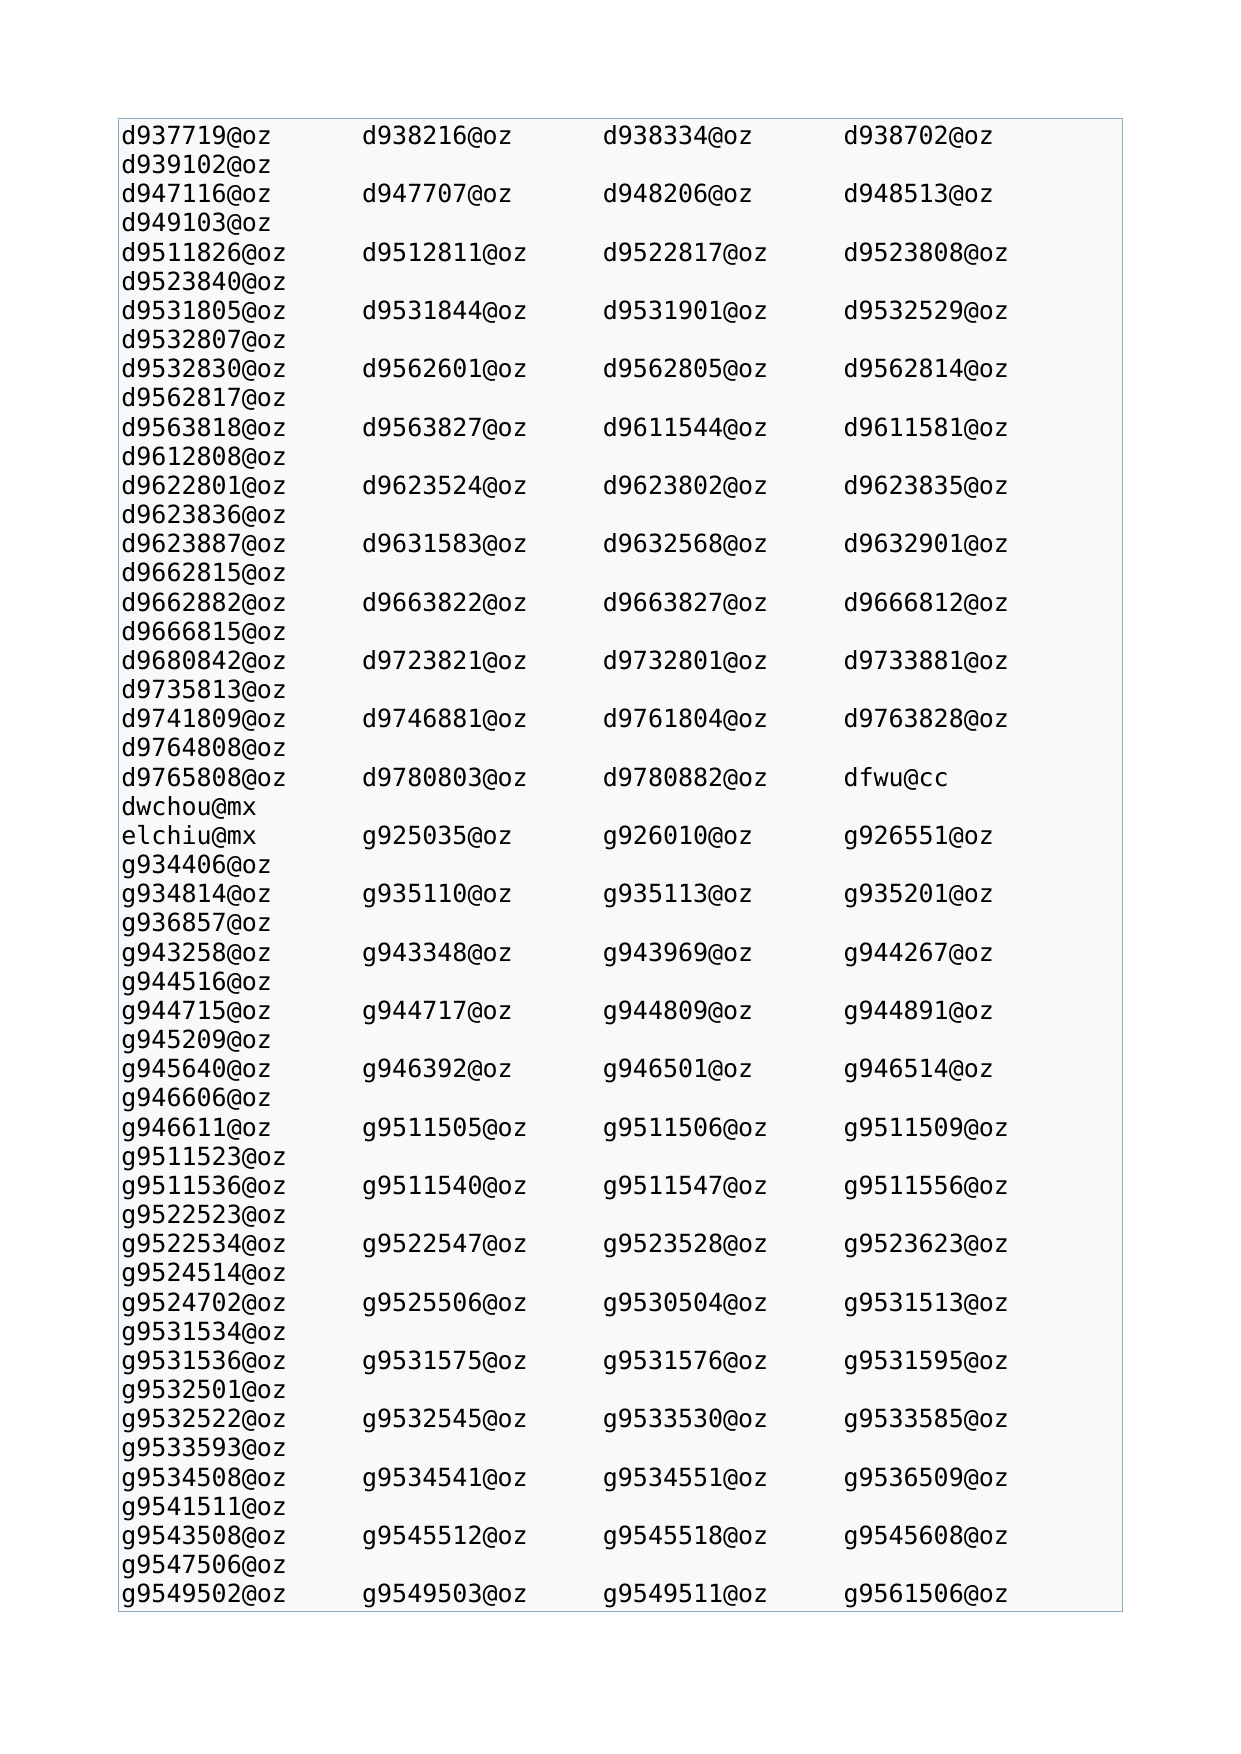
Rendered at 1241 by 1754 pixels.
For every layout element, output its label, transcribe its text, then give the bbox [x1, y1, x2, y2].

text d937719@oz d938216@oz d938334@oz d938702@oz d939102@oz d947116@oz d947707@oz d948206@oz d948513@oz d949103@oz d9511826@oz d9512811@oz d9522817@oz d9523808@oz d9523840@oz d9531805@oz d9531844@oz d9531901@oz d9532529@oz d9532807@oz d9532830@oz d9562601@oz d9562805@oz d9562814@oz d9562817@oz d9563818@oz d9563827@oz d9611544@oz d9611581@oz d9612808@oz d9622801@oz d9623524@oz d9623802@oz d9623835@oz d9623836@oz d9623887@oz d9631583@oz d9632568@oz d9632901@oz d9662815@oz d9662882@oz d9663822@oz d9663827@oz d9666812@oz d9666815@oz d9680842@oz d9723821@oz d9732801@oz d9733881@oz d9735813@oz d9741809@oz d9746881@oz d9761804@oz d9763828@oz d9764808@oz d9765808@oz d9780803@oz d9780882@oz dfwu@cc dwchou@mx elchiu@mx g925035@oz g926010@oz g926551@oz g934406@oz g934814@oz g935110@oz g935113@oz g935201@oz g936857@oz g943258@oz g943348@oz g943969@oz g944267@oz g944516@oz g944715@oz g944717@oz g944809@oz g944891@oz g945209@oz g945640@oz g946392@oz g946501@oz g946514@oz g946606@oz g946611@oz g9511505@oz g9511506@oz g9511509@oz g9511523@oz g9511536@oz g9511540@oz g9511547@oz g9511556@oz g9522523@oz g9522534@oz g9522547@oz g9523528@oz g9523623@oz g9524514@oz g9524702@oz g9525506@oz g9530504@oz g9531513@oz g9531534@oz g9531536@oz g9531575@oz g9531576@oz g9531595@oz g9532501@oz g9532522@oz g9532545@oz g9533530@oz g9533585@oz g9533593@oz g9534508@oz g9534541@oz g9534551@oz g9536509@oz g9541511@oz g9543508@oz g9545512@oz g9545518@oz g9545608@oz g9547506@oz g9549502@oz g9549503@oz g9549511@oz g9561506@oz [119, 119, 1122, 1611]
